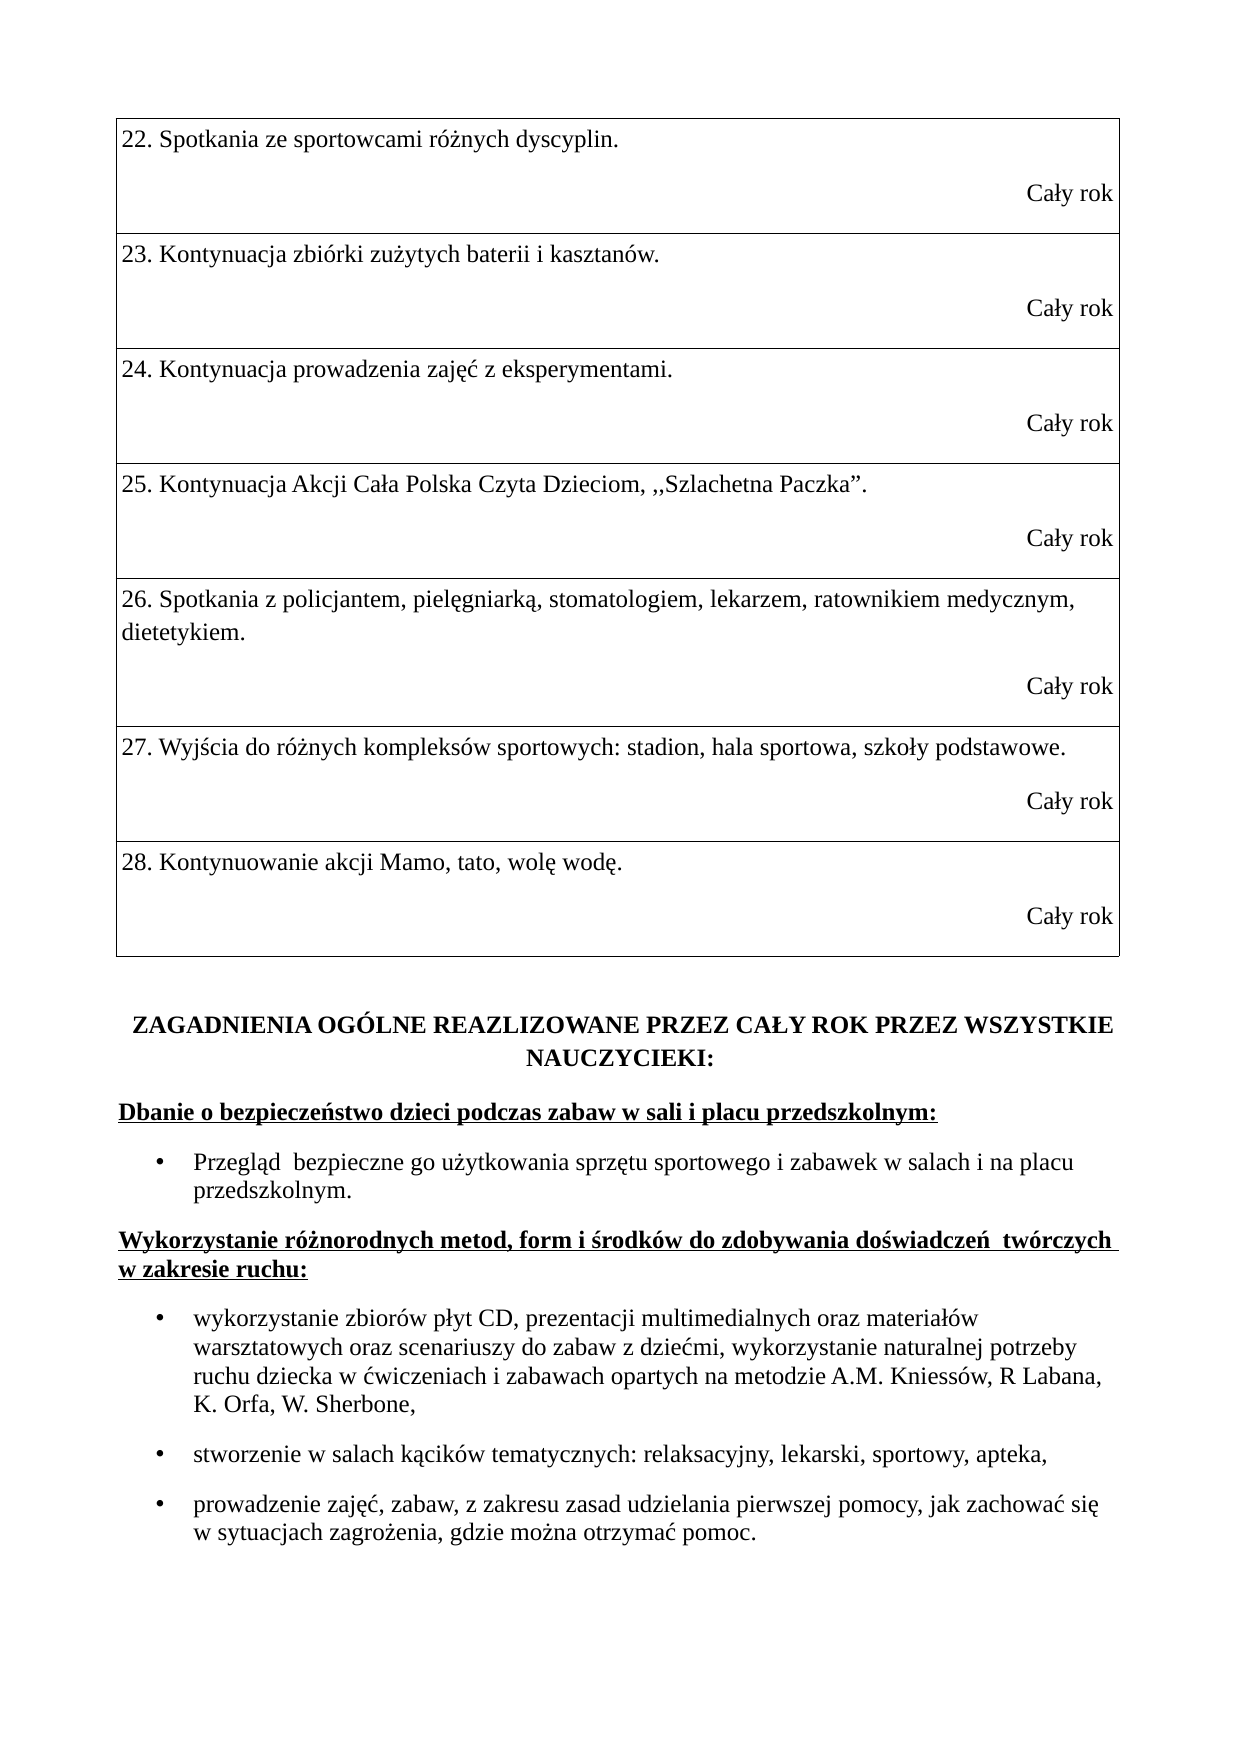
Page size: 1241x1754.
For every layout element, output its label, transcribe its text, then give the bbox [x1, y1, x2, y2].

list Przegląd bezpieczne go użytkowania sprzętu sportowego i zabawek w salach i na placu przedszkolnym. [156, 1147, 1122, 1204]
list prowadzenie zajęć, zabaw, z zakresu zasad udzielania pierwszej pomocy, jak zachować się w sytuacjach zagrożenia, gdzie można otrzymać pomoc. [156, 1489, 1122, 1546]
list wykorzystanie zbiorów płyt CD, prezentacji multimedialnych oraz materiałów warsztatowych oraz scenariuszy do zabaw z dziećmi, wykorzystanie naturalnej potrzeby ruchu dziecka w ćwiczeniach i zabawach opartych na metodzie A.M. Kniessów, R Labana, K. Orfa, W. Sherbone, [156, 1303, 1122, 1418]
table_cell 22. Spotkania ze sportowcami różnych dyscyplin. Cały rok [117, 119, 1119, 233]
text Dbanie o bezpieczeństwo dzieci podczas zabaw w sali i placu przedszkolnym: [118, 1097, 1122, 1126]
table_cell 24. Kontynuacja prowadzenia zajęć z eksperymentami. Cały rok [117, 349, 1119, 463]
table_cell 26. Spotkania z policjantem, pielęgniarką, stomatologiem, lekarzem, ratownikiem medycznym, dietetykiem. Cały rok [117, 579, 1119, 726]
table_cell 27. Wyjścia do różnych kompleksów sportowych: stadion, hala sportowa, szkoły podstawowe. Cały rok [117, 727, 1119, 841]
table_cell 23. Kontynuacja zbiórki zużytych baterii i kasztanów. Cały rok [117, 234, 1119, 348]
text ZAGADNIENIA OGÓLNE REAZLIZOWANE PRZEZ CAŁY ROK PRZEZ WSZYSTKIE NAUCZYCIEKI: [118, 1010, 1122, 1072]
list stworzenie w salach kącików tematycznych: relaksacyjny, lekarski, sportowy, apteka, [156, 1439, 1122, 1468]
table_cell 28. Kontynuowanie akcji Mamo, tato, wolę wodę. Cały rok [117, 842, 1119, 956]
table_cell 25. Kontynuacja Akcji Cała Polska Czyta Dzieciom, ,,Szlachetna Paczka”. Cały rok [117, 464, 1119, 578]
text Wykorzystanie różnorodnych metod, form i środków do zdobywania doświadczeń twórczych w zakresie ruchu: [118, 1225, 1122, 1282]
